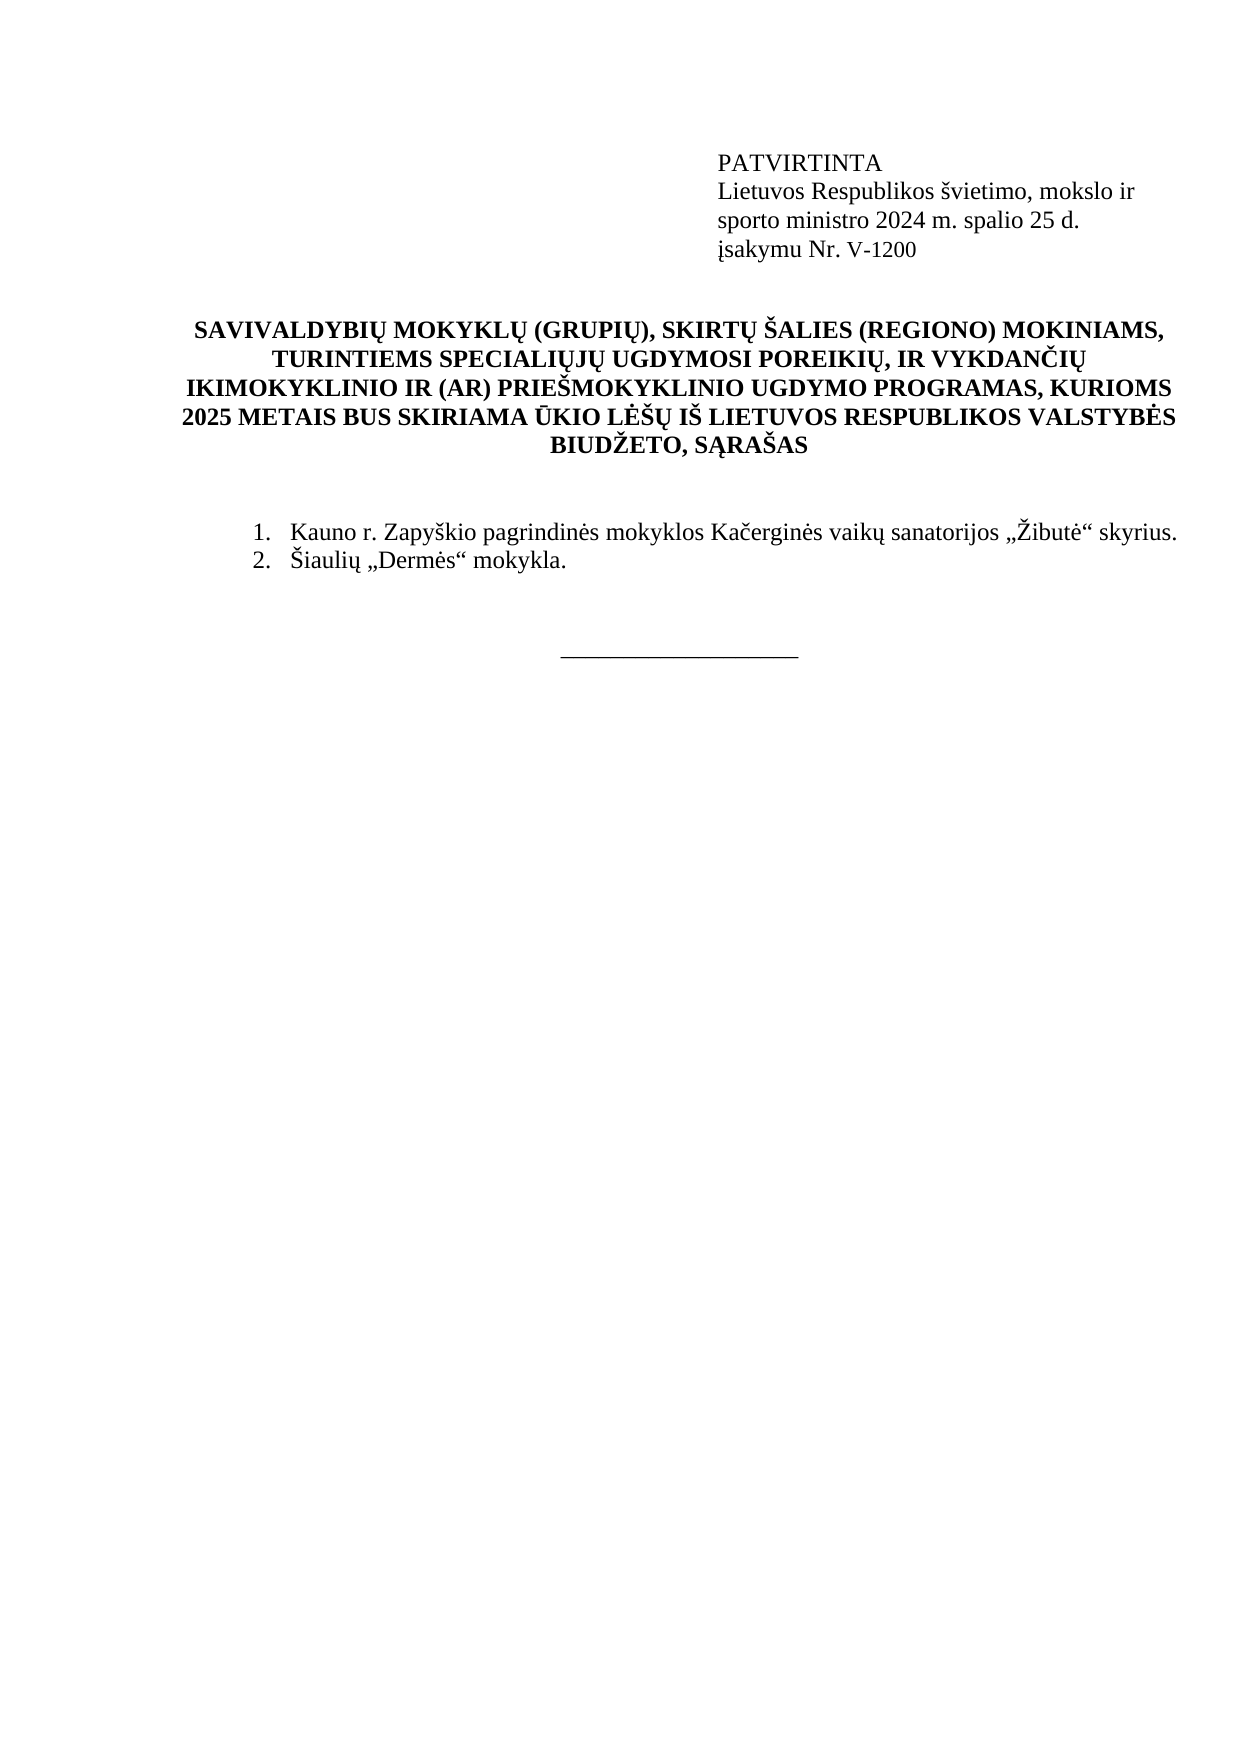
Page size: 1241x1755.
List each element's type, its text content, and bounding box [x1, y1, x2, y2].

text 1. Kauno r. Zapyškio pagrindinės mokyklos Kačerginės vaikų sanatorijos „Žibutė“ skyrius. [252, 517, 1178, 545]
text sporto ministro 2024 m. spalio 25 d. [717, 205, 1178, 234]
text Lietuvos Respublikos švietimo, mokslo ir [717, 176, 1178, 205]
text ___________________ [177, 632, 1181, 660]
text SAVIVALDYBIŲ MOKYKLŲ (GRUPIŲ), SKIRTŲ ŠALIES (REGIONO) MOKINIAMS, TURINTIEMS SPECIALIŲJŲ UGDYMOSI POREIKIŲ, IR VYKDANČIŲ IKIMOKYKLINIO IR (AR) PRIEŠMOKYKLINIO UGDYMO PROGRAMAS, KURIOMS 2025 METAIS BUS SKIRIAMA ŪKIO LĖŠŲ IŠ LIETUVOS RESPUBLIKOS VALSTYBĖS BIUDŽETO, SĄRAŠAs [177, 315, 1181, 459]
text įsakymu Nr. V-1200 [717, 234, 1178, 263]
text 2. Šiaulių „Dermės“ mokykla. [252, 545, 1178, 574]
text PATVIRTINTA [582, 148, 1178, 176]
